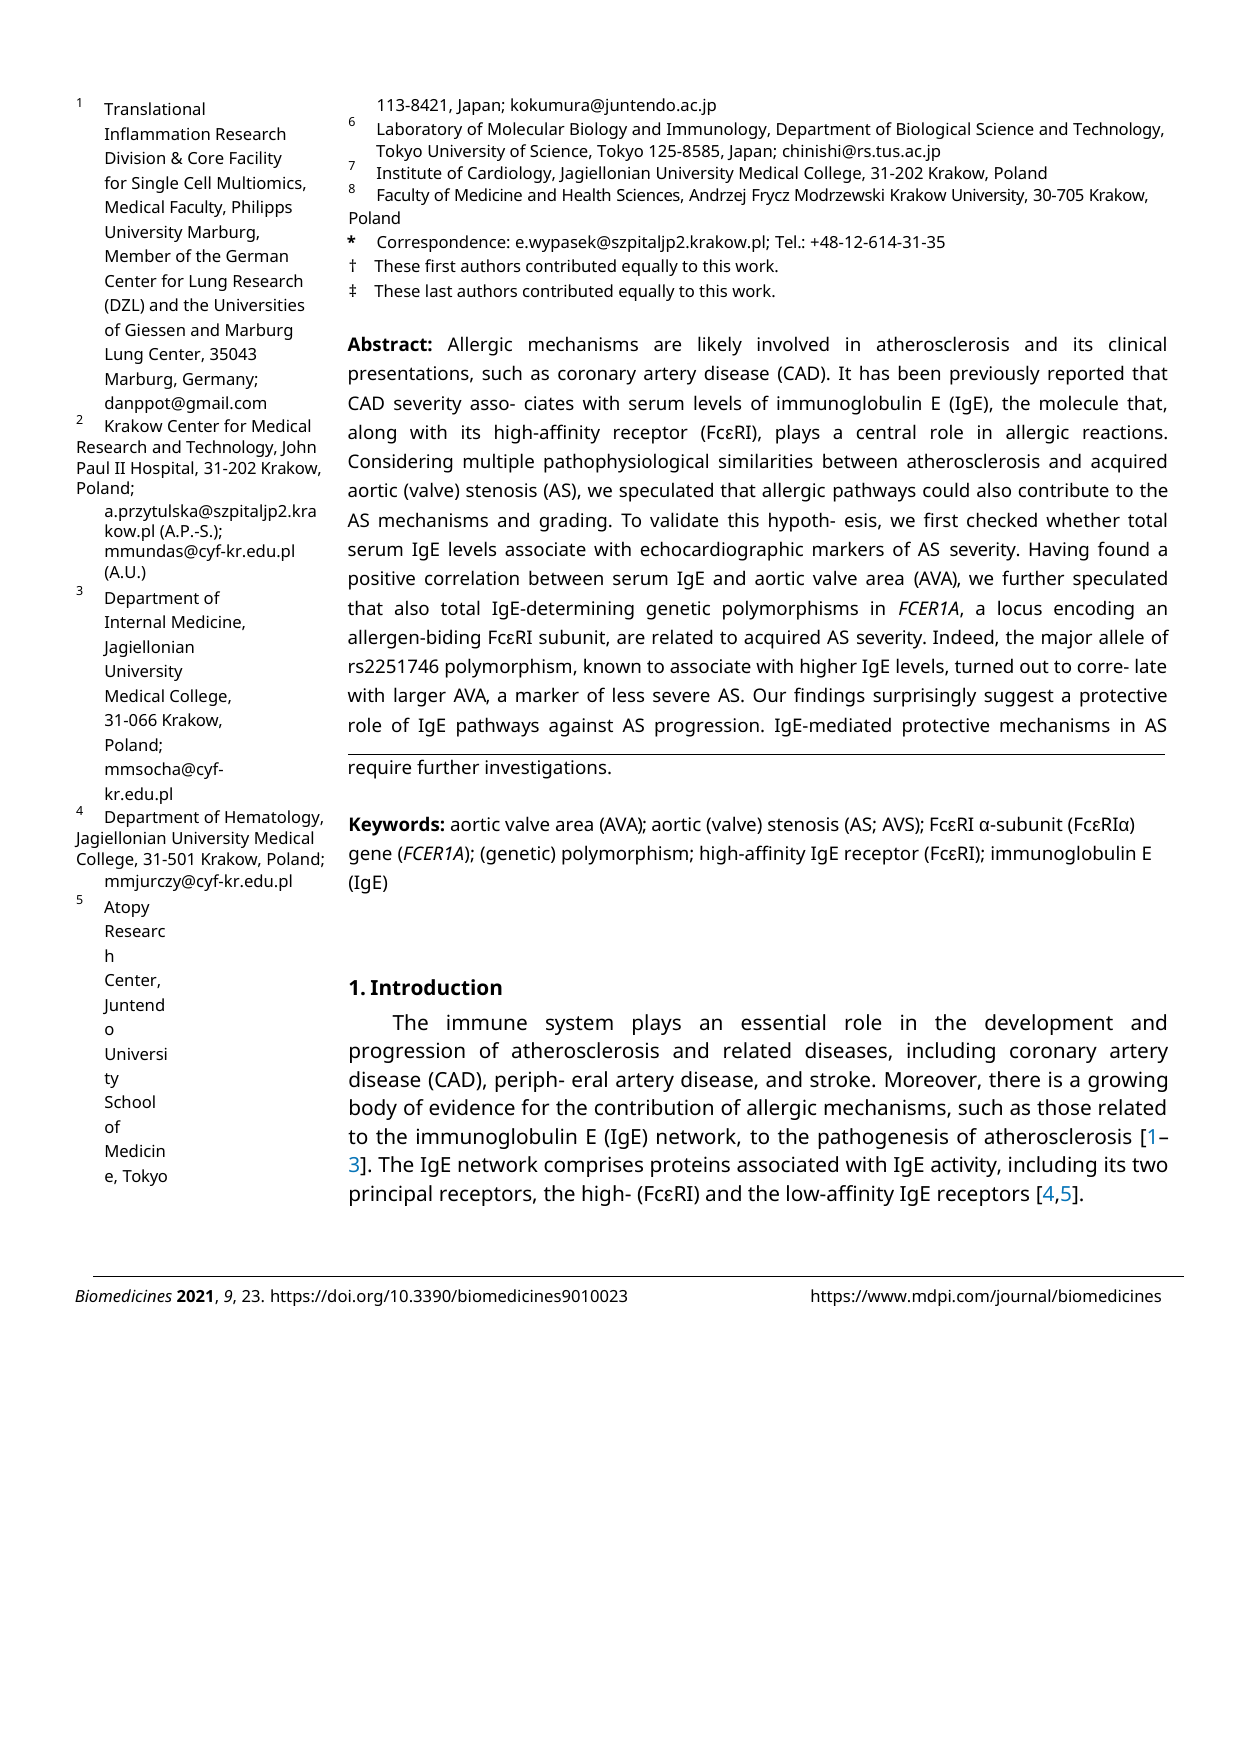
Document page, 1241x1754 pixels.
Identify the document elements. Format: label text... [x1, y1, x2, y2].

text * Correspondence: e.wypasek@szpitaljp2.krakow.pl; Tel.: +48-12-614-31-35 [347, 231, 1180, 253]
text The immune system plays an essential role in the development and progression of atherosclerosis and related diseases, including coronary artery disease (CAD), periph- eral artery disease, and stroke. Moreover, there is a growing body of evidence for the contribution of allergic mechanisms, such as those related to the immunoglobulin E (IgE) network, to the pathogenesis of atherosclerosis [1–3]. The IgE network comprises proteins associated with IgE activity, including its two principal receptors, the high- (FcεRI) and the low-affinity IgE receptors [4,5]. [348, 1008, 1169, 1207]
text 2 Krakow Center for Medical Research and Technology, John Paul II Hospital, 31-202 Krakow, Poland; [76, 416, 325, 499]
text 8 Faculty of Medicine and Health Sciences, Andrzej Frycz Modrzewski Krakow University, 30-705 Krakow, Poland [348, 184, 1180, 229]
text a.przytulska@szpitaljp2.krakow.pl (A.P.-S.); mmundas@cyf-kr.edu.pl (A.U.) [104, 501, 325, 582]
text ‡ These last authors contributed equally to this work. [348, 279, 1180, 302]
text 1 Translational Inflammation Research Division & Core Facility for Single Cell Multiomics, Medical Faculty, Philipps University Marburg, Member of the German Center for Lung Research (DZL) and the Universities of Giessen and Marburg Lung Center, 35043 Marburg, Germany; danppot@gmail.com [76, 94, 308, 414]
text 5 Atopy Research Center, Juntendo University School of Medicine, Tokyo [76, 891, 168, 1187]
text 7 Institute of Cardiology, Jagiellonian University Medical College, 31-202 Krakow, Poland [348, 161, 1180, 184]
text Keywords: aortic valve area (AVA); aortic (valve) stenosis (AS; AVS); FcεRI α-subunit (FcεRIα) gene (FCER1A); (genetic) polymorphism; high-affinity IgE receptor (FcεRI); immunoglobulin E (IgE) [348, 811, 1167, 895]
text 4 Department of Hematology, Jagiellonian University Medical College, 31-501 Krakow, Poland; [76, 807, 325, 869]
text 113-8421, Japan; kokumura@juntendo.ac.jp [348, 94, 1023, 116]
text Abstract: Allergic mechanisms are likely involved in atherosclerosis and its clinical presentations, such as coronary artery disease (CAD). It has been previously reported that CAD severity asso- ciates with serum levels of immunoglobulin E (IgE), the molecule that, along with its high-affinity receptor (FcεRI), plays a central role in allergic reactions. Considering multiple pathophysiological similarities between atherosclerosis and acquired aortic (valve) stenosis (AS), we speculated that allergic pathways could also contribute to the AS mechanisms and grading. To validate this hypoth- esis, we first checked whether total serum IgE levels associate with echocardiographic markers of AS severity. Having found a positive correlation between serum IgE and aortic valve area (AVA), we further speculated that also total IgE-determining genetic polymorphisms in FCER1A, a locus encoding an allergen-biding FcεRI subunit, are related to acquired AS severity. Indeed, the major allele of rs2251746 polymorphism, known to associate with higher IgE levels, turned out to corre- late with larger AVA, a marker of less severe AS. Our findings surprisingly suggest a protective role of IgE pathways against AS progression. IgE-mediated protective mechanisms in AS require further investigations. [347, 331, 1168, 780]
text 6 Laboratory of Molecular Biology and Immunology, Department of Biological Science and Technology, [348, 118, 1180, 139]
text † These first authors contributed equally to this work. [348, 255, 1180, 278]
text Tokyo University of Science, Tokyo 125-8585, Japan; chinishi@rs.tus.ac.jp [376, 141, 1180, 161]
text mmjurczy@cyf-kr.edu.pl [104, 871, 325, 891]
subtitle Introduction [348, 973, 1180, 1001]
text Biomedicines 2021, 9, 23. https://doi.org/10.3390/biomedicines9010023 https://www.mdpi.com/journal/biomedicines [74, 1285, 1180, 1307]
text 3 Department of Internal Medicine, Jagiellonian University Medical College, 31-066 Krakow, Poland; mmsocha@cyf-kr.edu.pl [76, 582, 246, 805]
